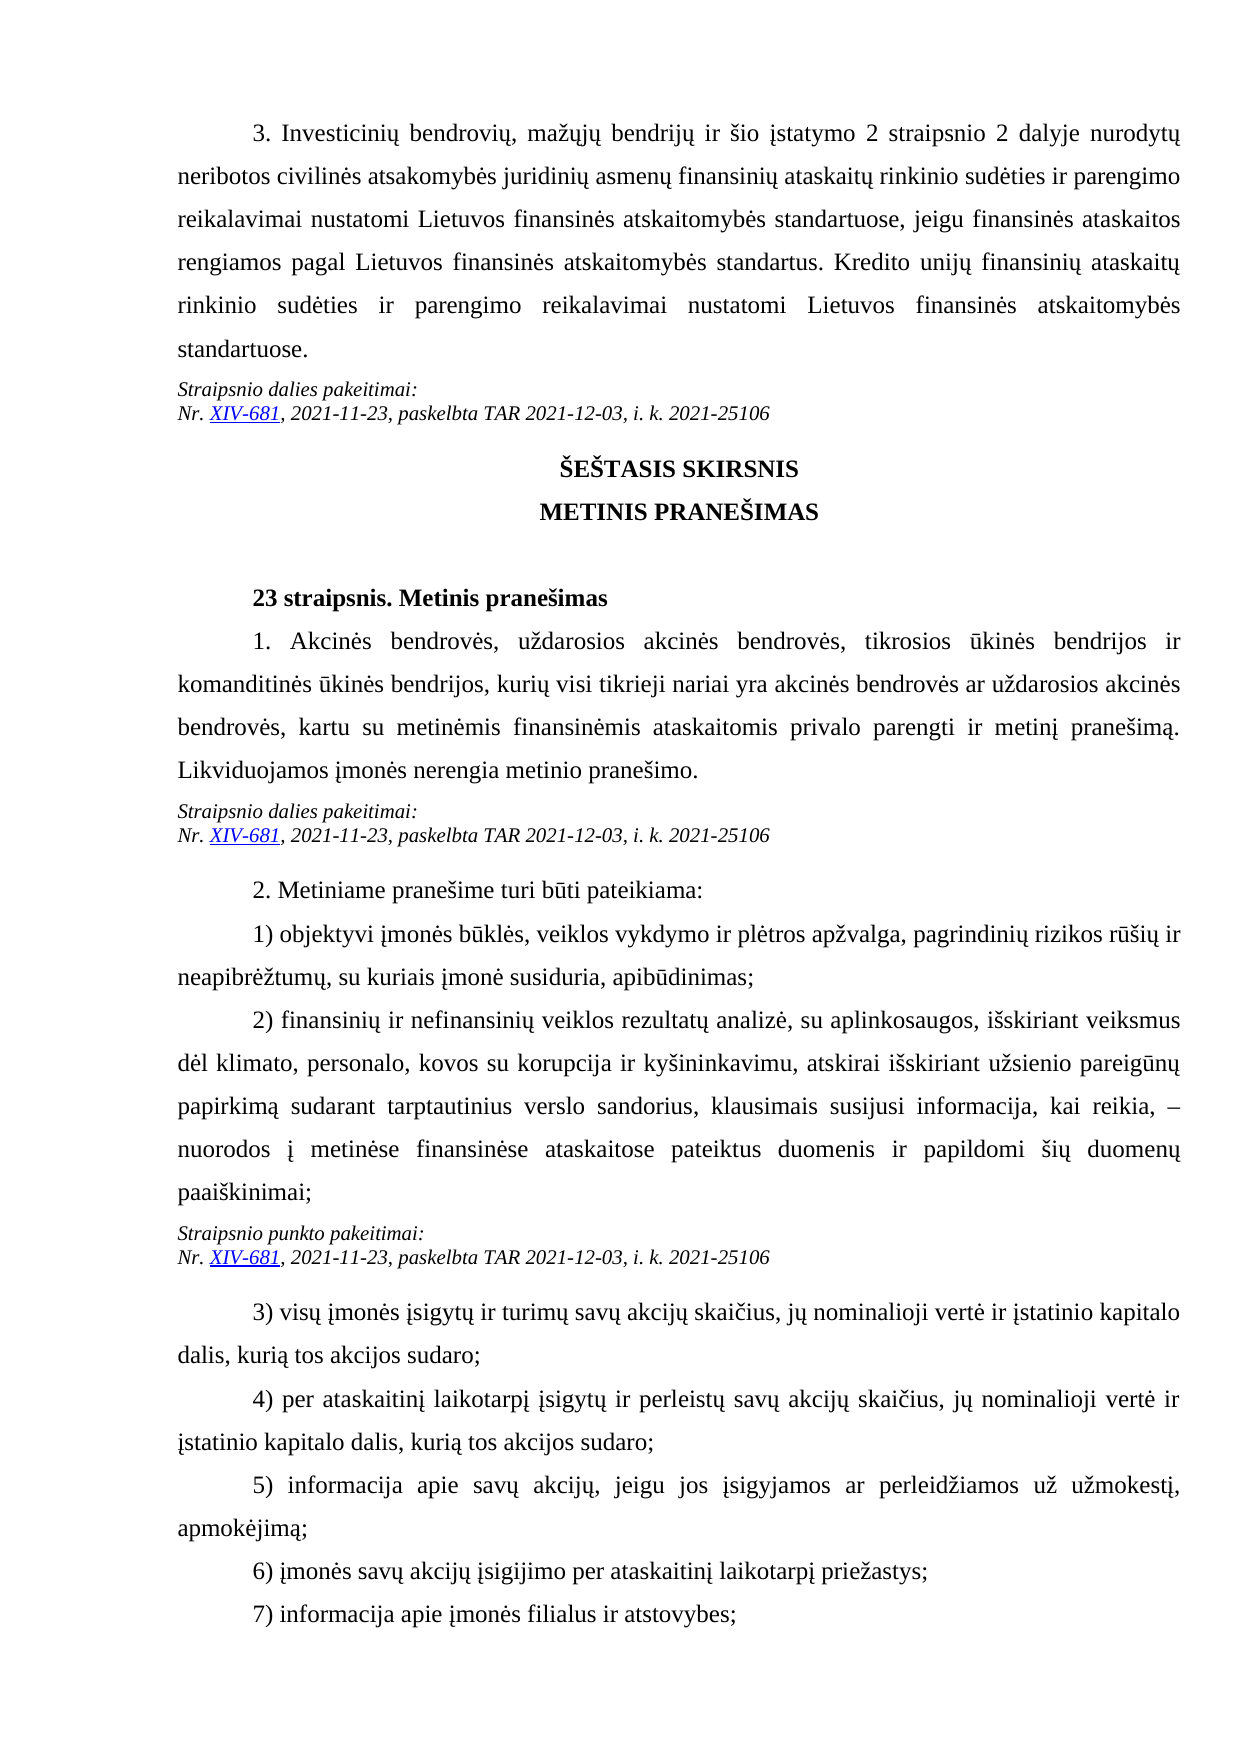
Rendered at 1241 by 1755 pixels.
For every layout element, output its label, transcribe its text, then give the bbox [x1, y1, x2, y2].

text 6) įmonės savų akcijų įsigijimo per ataskaitinį laikotarpį priežastys; [177, 1556, 1181, 1585]
text Nr. XIV-681, 2021-11-23, paskelbta TAR 2021-12-03, i. k. 2021-25106 [177, 1245, 1181, 1269]
text 2. Metiniame pranešime turi būti pateikiama: [177, 876, 1181, 904]
text 3) visų įmonės įsigytų ir turimų savų akcijų skaičius, jų nominalioji vertė ir įstatinio kapitalo dalis, kurią tos akcijos sudaro; [177, 1297, 1181, 1369]
text 23 straipsnis. Metinis pranešimas [177, 583, 1181, 612]
text Nr. XIV-681, 2021-11-23, paskelbta TAR 2021-12-03, i. k. 2021-25106 [177, 823, 1181, 847]
text Straipsnio punkto pakeitimai: [177, 1221, 1181, 1245]
text 1. Akcinės bendrovės, uždarosios akcinės bendrovės, tikrosios ūkinės bendrijos ir komanditinės ūkinės bendrijos, kurių visi tikrieji nariai yra akcinės bendrovės ar uždarosios akcinės bendrovės, kartu su metinėmis finansinėmis ataskaitomis privalo parengti ir metinį pranešimą. Likviduojamos įmonės nerengia metinio pranešimo. [177, 626, 1181, 784]
text METINIS PRANEŠIMAS [177, 497, 1181, 526]
text 1) objektyvi įmonės būklės, veiklos vykdymo ir plėtros apžvalga, pagrindinių rizikos rūšių ir neapibrėžtumų, su kuriais įmonė susiduria, apibūdinimas; [177, 919, 1181, 991]
text 2) finansinių ir nefinansinių veiklos rezultatų analizė, su aplinkosaugos, išskiriant veiksmus dėl klimato, personalo, kovos su korupcija ir kyšininkavimu, atskirai išskiriant užsienio pareigūnų papirkimą sudarant tarptautinius verslo sandorius, klausimais susijusi informacija, kai reikia, – nuorodos į metinėse finansinėse ataskaitose pateiktus duomenis ir papildomi šių duomenų paaiškinimai; [177, 1005, 1181, 1206]
text 7) informacija apie įmonės filialus ir atstovybes; [177, 1599, 1181, 1628]
text 4) per ataskaitinį laikotarpį įsigytų ir perleistų savų akcijų skaičius, jų nominalioji vertė ir įstatinio kapitalo dalis, kurią tos akcijos sudaro; [177, 1384, 1181, 1456]
text Straipsnio dalies pakeitimai: [177, 377, 1181, 401]
text 3. Investicinių bendrovių, mažųjų bendrijų ir šio įstatymo 2 straipsnio 2 dalyje nurodytų neribotos civilinės atsakomybės juridinių asmenų finansinių ataskaitų rinkinio sudėties ir parengimo reikalavimai nustatomi Lietuvos finansinės atskaitomybės standartuose, jeigu finansinės ataskaitos rengiamos pagal Lietuvos finansinės atskaitomybės standartus. Kredito unijų finansinių ataskaitų rinkinio sudėties ir parengimo reikalavimai nustatomi Lietuvos finansinės atskaitomybės standartuose. [177, 118, 1181, 362]
text 5) informacija apie savų akcijų, jeigu jos įsigyjamos ar perleidžiamos už užmokestį, apmokėjimą; [177, 1470, 1181, 1542]
text Straipsnio dalies pakeitimai: [177, 799, 1181, 823]
text Nr. XIV-681, 2021-11-23, paskelbta TAR 2021-12-03, i. k. 2021-25106 [177, 401, 1181, 425]
text ŠEŠTASIS SKIRSNIS [177, 454, 1181, 482]
